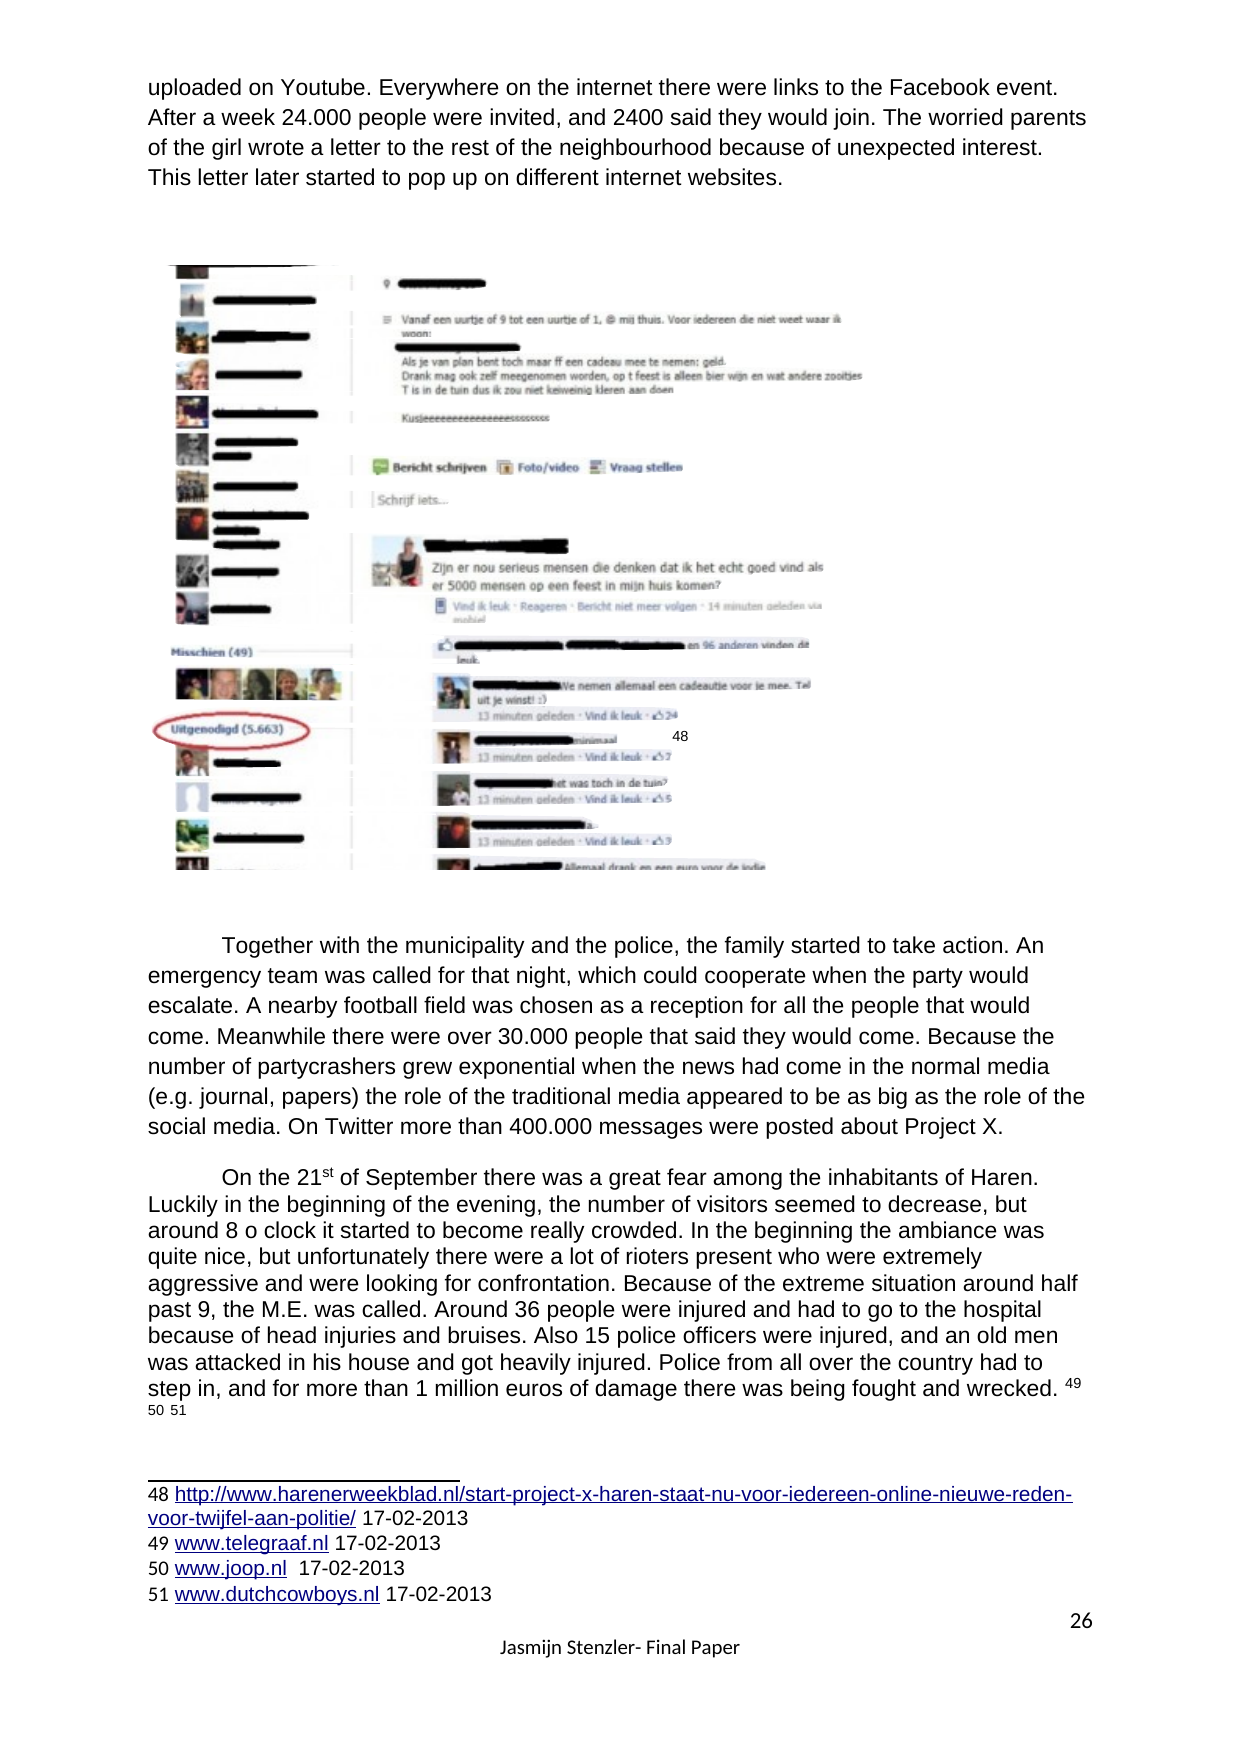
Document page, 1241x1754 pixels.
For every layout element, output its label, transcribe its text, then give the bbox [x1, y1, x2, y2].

text http://www.harenerweekblad.nl/start-project-x-haren-staat-nu-voor-iedereen-online-nieuwe-reden-voor-twijfel-aan-politie/ 17-02-2013 [148, 1481, 1093, 1530]
text uploaded on Youtube. Everywhere on the internet there were links to the Facebook event. After a week 24.000 people were invited, and 2400 said they would join. The worried parents of the girl wrote a letter to the rest of the neighbourhood because of unexpected interest. This letter later started to pop up on different internet websites. [148, 74, 1093, 191]
text On the 21st of September there was a great fear among the inhabitants of Haren. Luckily in the beginning of the evening, the number of visitors seemed to decrease, but around 8 o clock it started to become really crowded. In the beginning the ambiance was quite nice, but unfortunately there were a lot of rioters present who were extremely aggressive and were looking for confrontation. Because of the extreme situation around half past 9, the M.E. was called. Around 36 people were injured and had to go to the hospital because of head injuries and bruises. Also 15 police officers were injured, and an old men was attacked in his house and got heavily injured. Police from all over the country had to step in, and for more than 1 million euros of damage there was being fought and wrecked. [148, 1164, 1093, 1428]
text Together with the municipality and the police, the family started to take action. An emergency team was called for that night, which could cooperate when the party would escalate. A nearby football field was chosen as a reception for all the people that would come. Meanwhile there were over 30.000 people that said they would come. Because the number of partycrashers grew exponential when the news had come in the normal media (e.g. journal, papers) the role of the traditional media appeared to be as big as the role of the social media. On Twitter more than 400.000 messages were posted about Project X. [148, 932, 1093, 1139]
text www.dutchcowboys.nl 17-02-2013 [148, 1581, 1093, 1606]
text www.telegraaf.nl 17-02-2013 [148, 1530, 1093, 1556]
text www.joop.nl 17-02-2013 [148, 1556, 1093, 1581]
